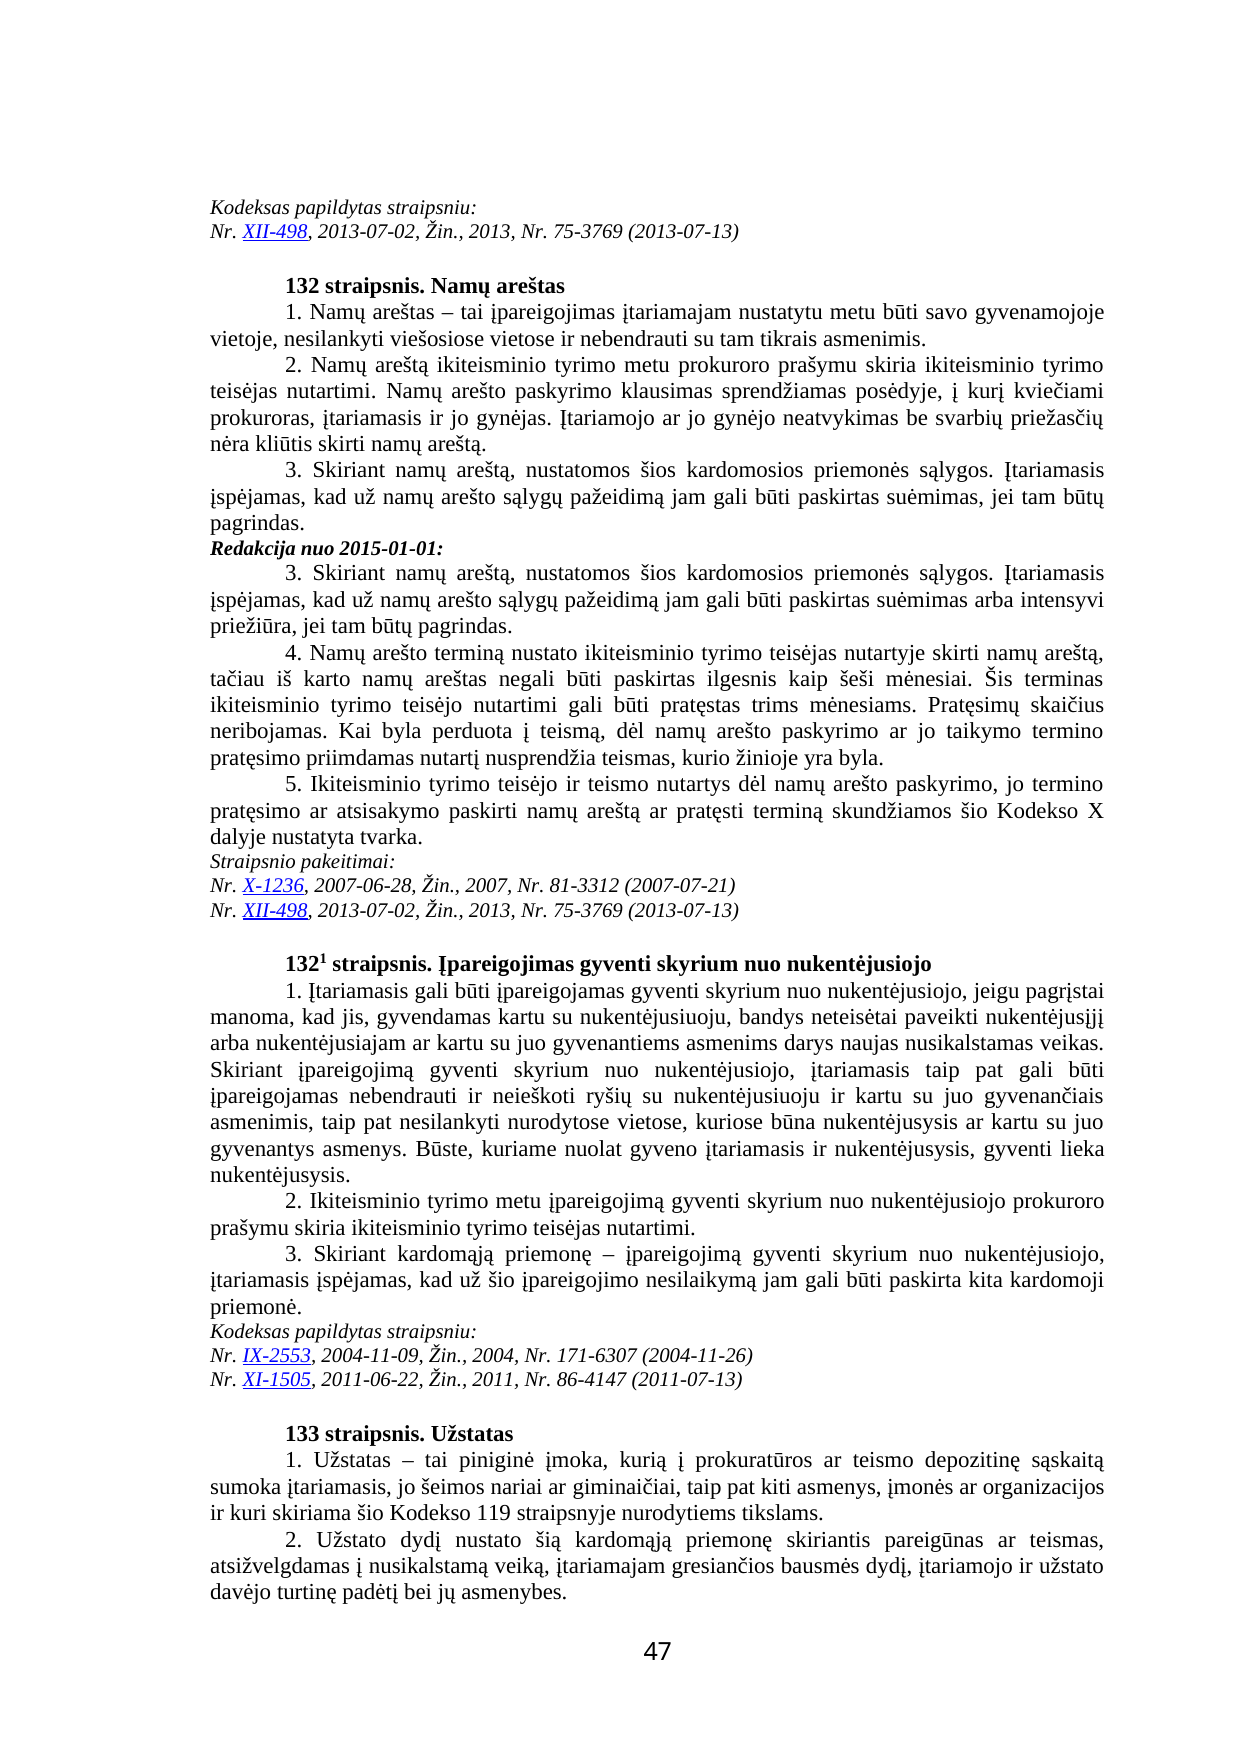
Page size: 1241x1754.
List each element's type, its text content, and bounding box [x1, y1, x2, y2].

text Nr. XII-498, 2013-07-02, Žin., 2013, Nr. 75-3769 (2013-07-13) [210, 897, 1106, 922]
text 132 straipsnis. Namų areštas [210, 272, 1106, 298]
text 1321 straipsnis. Įpareigojimas gyventi skyrium nuo nukentėjusiojo [210, 950, 1106, 977]
text Nr. XI-1505, 2011-06-22, Žin., 2011, Nr. 86-4147 (2011-07-13) [210, 1367, 1106, 1391]
text Redakcija nuo 2015-01-01: [210, 535, 1106, 559]
text Straipsnio pakeitimai: [210, 849, 1106, 873]
text Kodeksas papildytas straipsniu: [210, 1319, 1106, 1343]
text Nr. XII-498, 2013-07-02, Žin., 2013, Nr. 75-3769 (2013-07-13) [210, 219, 1106, 243]
text 4. Namų arešto terminą nustato ikiteisminio tyrimo teisėjas nutartyje skirti namų areštą, tačiau iš karto namų areštas negali būti paskirtas ilgesnis kaip šeši mėnesiai. Šis terminas ikiteisminio tyrimo teisėjo nutartimi gali būti pratęstas trims mėnesiams. Pratęsimų skaičius neribojamas. Kai byla perduota į teismą, dėl namų arešto paskyrimo ar jo taikymo termino pratęsimo priimdamas nutartį nusprendžia teismas, kurio žinioje yra byla. [210, 638, 1106, 770]
text 2. Namų areštą ikiteisminio tyrimo metu prokuroro prašymu skiria ikiteisminio tyrimo teisėjas nutartimi. Namų arešto paskyrimo klausimas sprendžiamas posėdyje, į kurį kviečiami prokuroras, įtariamasis ir jo gynėjas. Įtariamojo ar jo gynėjo neatvykimas be svarbių priežasčių nėra kliūtis skirti namų areštą. [210, 351, 1106, 456]
text Nr. X-1236, 2007-06-28, Žin., 2007, Nr. 81-3312 (2007-07-21) [210, 873, 1106, 897]
text 1. Užstatas – tai piniginė įmoka, kurią į prokuratūros ar teismo depozitinę sąskaitą sumoka įtariamasis, jo šeimos nariai ar giminaičiai, taip pat kiti asmenys, įmonės ar organizacijos ir kuri skiriama šio Kodekso 119 straipsnyje nurodytiems tikslams. [210, 1447, 1106, 1526]
text 1. Namų areštas – tai įpareigojimas įtariamajam nustatytu metu būti savo gyvenamojoje vietoje, nesilankyti viešosiose vietose ir nebendrauti su tam tikrais asmenimis. [210, 298, 1106, 351]
text Nr. IX-2553, 2004-11-09, Žin., 2004, Nr. 171-6307 (2004-11-26) [210, 1343, 1106, 1367]
text 2. Ikiteisminio tyrimo metu įpareigojimą gyventi skyrium nuo nukentėjusiojo prokuroro prašymu skiria ikiteisminio tyrimo teisėjas nutartimi. [210, 1187, 1106, 1240]
text 5. Ikiteisminio tyrimo teisėjo ir teismo nutartys dėl namų arešto paskyrimo, jo termino pratęsimo ar atsisakymo paskirti namų areštą ar pratęsti terminą skundžiamos šio Kodekso X dalyje nustatyta tvarka. [210, 770, 1106, 849]
text 3. Skiriant kardomąją priemonę – įpareigojimą gyventi skyrium nuo nukentėjusiojo, įtariamasis įspėjamas, kad už šio įpareigojimo nesilaikymą jam gali būti paskirta kita kardomoji priemonė. [210, 1240, 1106, 1319]
text 3. Skiriant namų areštą, nustatomos šios kardomosios priemonės sąlygos. Įtariamasis įspėjamas, kad už namų arešto sąlygų pažeidimą jam gali būti paskirtas suėmimas, jei tam būtų pagrindas. [210, 456, 1106, 535]
text Kodeksas papildytas straipsniu: [210, 195, 1106, 219]
text 2. Užstato dydį nustato šią kardomąją priemonę skiriantis pareigūnas ar teismas, atsižvelgdamas į nusikalstamą veiką, įtariamajam gresiančios bausmės dydį, įtariamojo ir užstato davėjo turtinę padėtį bei jų asmenybes. [210, 1526, 1106, 1605]
text 1. Įtariamasis gali būti įpareigojamas gyventi skyrium nuo nukentėjusiojo, jeigu pagrįstai manoma, kad jis, gyvendamas kartu su nukentėjusiuoju, bandys neteisėtai paveikti nukentėjusįjį arba nukentėjusiajam ar kartu su juo gyvenantiems asmenims darys naujas nusikalstamas veikas. Skiriant įpareigojimą gyventi skyrium nuo nukentėjusiojo, įtariamasis taip pat gali būti įpareigojamas nebendrauti ir neieškoti ryšių su nukentėjusiuoju ir kartu su juo gyvenančiais asmenimis, taip pat nesilankyti nurodytose vietose, kuriose būna nukentėjusysis ar kartu su juo gyvenantys asmenys. Būste, kuriame nuolat gyveno įtariamasis ir nukentėjusysis, gyventi lieka nukentėjusysis. [210, 977, 1106, 1187]
text 3. Skiriant namų areštą, nustatomos šios kardomosios priemonės sąlygos. Įtariamasis įspėjamas, kad už namų arešto sąlygų pažeidimą jam gali būti paskirtas suėmimas arba intensyvi priežiūra, jei tam būtų pagrindas. [210, 559, 1106, 638]
text 133 straipsnis. Užstatas [210, 1420, 1106, 1447]
